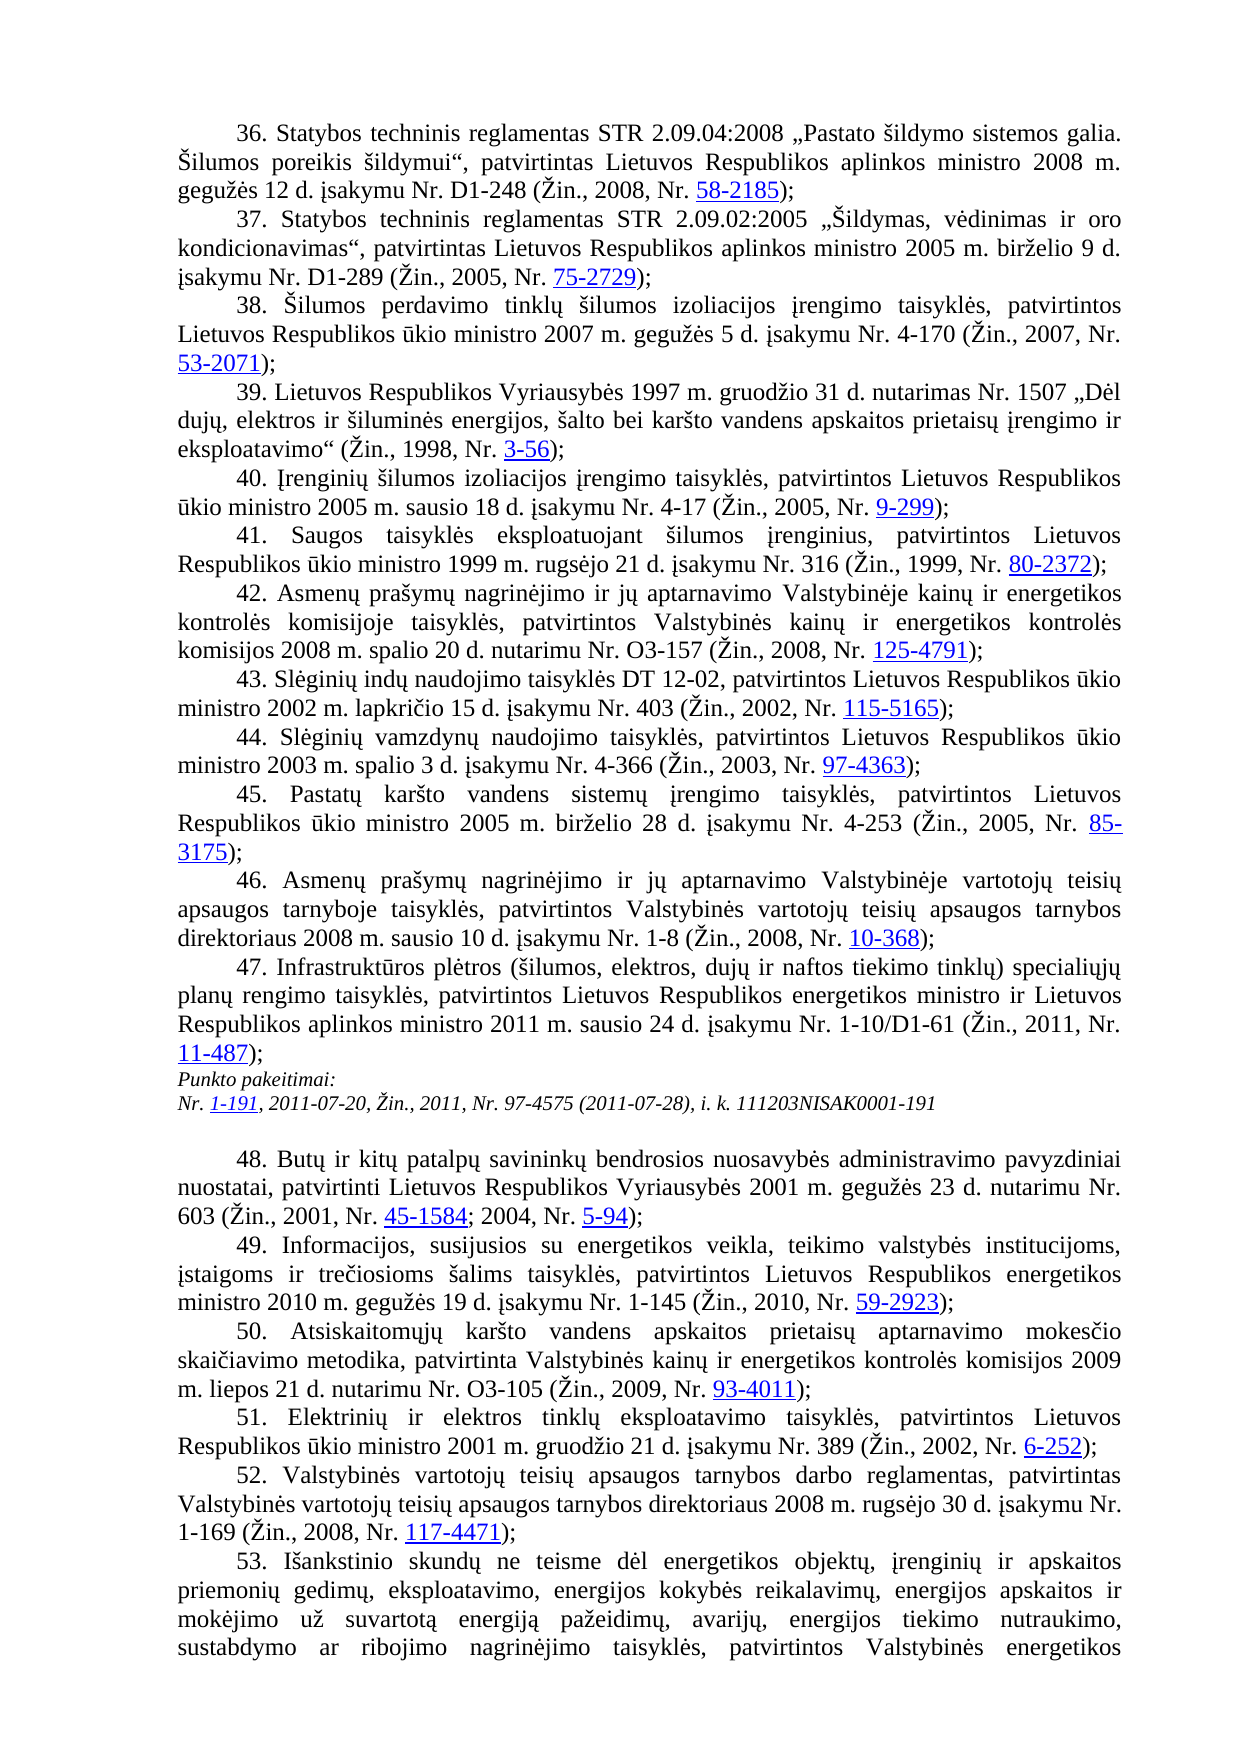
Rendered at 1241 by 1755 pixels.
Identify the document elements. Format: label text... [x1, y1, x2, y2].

text 42. Asmenų prašymų nagrinėjimo ir jų aptarnavimo valstybinėje kainų ir energetikos kontrolės komisijoje taisyklės, patvirtintos Valstybinės kainų ir energetikos kontrolės komisijos 2008 m. spalio 20 d. nutarimu Nr. O3-157 (Žin., 2008, Nr. 125-4791); [177, 578, 1122, 664]
text 39. Lietuvos Respublikos Vyriausybės 1997 m. gruodžio 31 d. nutarimas Nr. 1507 „Dėl dujų, elektros ir šiluminės energijos, šalto bei karšto vandens apskaitos prietaisų įrengimo ir eksploatavimo“ (Žin., 1998, Nr. 3-56); [177, 377, 1122, 463]
text 37. Statybos techninis reglamentas STR 2.09.02:2005 „Šildymas, vėdinimas ir oro kondicionavimas“, patvirtintas Lietuvos Respublikos aplinkos ministro 2005 m. birželio 9 d. įsakymu Nr. D1-289 (Žin., 2005, Nr. 75-2729); [177, 204, 1122, 291]
text 51. Elektrinių ir elektros tinklų eksploatavimo taisyklės, patvirtintos Lietuvos Respublikos ūkio ministro 2001 m. gruodžio 21 d. įsakymu Nr. 389 (Žin., 2002, Nr. 6-252); [177, 1402, 1122, 1460]
text 45. Pastatų karšto vandens sistemų įrengimo taisyklės, patvirtintos Lietuvos Respublikos ūkio ministro 2005 m. birželio 28 d. įsakymu Nr. 4-253 (Žin., 2005, Nr. 85-3175); [177, 779, 1122, 866]
text 40. Įrenginių šilumos izoliacijos įrengimo taisyklės, patvirtintos Lietuvos Respublikos ūkio ministro 2005 m. sausio 18 d. įsakymu Nr. 4-17 (Žin., 2005, Nr. 9-299); [177, 463, 1122, 521]
text 49. Informacijos, susijusios su energetikos veikla, teikimo valstybės institucijoms, įstaigoms ir trečiosioms šalims taisyklės, patvirtintos Lietuvos Respublikos energetikos ministro 2010 m. gegužės 19 d. įsakymu Nr. 1-145 (Žin., 2010, Nr. 59-2923); [177, 1230, 1122, 1316]
text 48. Butų ir kitų patalpų savininkų bendrosios nuosavybės administravimo pavyzdiniai nuostatai, patvirtinti Lietuvos Respublikos Vyriausybės 2001 m. gegužės 23 d. nutarimu Nr. 603 (Žin., 2001, Nr. 45-1584; 2004, Nr. 5-94); [177, 1144, 1122, 1230]
text 38. Šilumos perdavimo tinklų šilumos izoliacijos įrengimo taisyklės, patvirtintos Lietuvos Respublikos ūkio ministro 2007 m. gegužės 5 d. įsakymu Nr. 4-170 (Žin., 2007, Nr. 53-2071); [177, 291, 1122, 377]
text 47. Infrastruktūros plėtros (šilumos, elektros, dujų ir naftos tiekimo tinklų) specialiųjų planų rengimo taisyklės, patvirtintos Lietuvos Respublikos energetikos ministro ir Lietuvos Respublikos aplinkos ministro 2011 m. sausio 24 d. įsakymu Nr. 1-10/D1-61 (Žin., 2011, Nr. 11-487); [177, 952, 1122, 1067]
text 52. Valstybinės vartotojų teisių apsaugos tarnybos darbo reglamentas, patvirtintas Valstybinės vartotojų teisių apsaugos tarnybos direktoriaus 2008 m. rugsėjo 30 d. įsakymu Nr. 1-169 (Žin., 2008, Nr. 117-4471); [177, 1460, 1122, 1546]
text 46. Asmenų prašymų nagrinėjimo ir jų aptarnavimo Valstybinėje vartotojų teisių apsaugos tarnyboje taisyklės, patvirtintos Valstybinės vartotojų teisių apsaugos tarnybos direktoriaus 2008 m. sausio 10 d. įsakymu Nr. 1-8 (Žin., 2008, Nr. 10-368); [177, 866, 1122, 952]
text 36. Statybos techninis reglamentas STR 2.09.04:2008 „Pastato šildymo sistemos galia. Šilumos poreikis šildymui“, patvirtintas Lietuvos Respublikos aplinkos ministro 2008 m. gegužės 12 d. įsakymu Nr. D1-248 (Žin., 2008, Nr. 58-2185); [177, 118, 1122, 204]
text 53. Išankstinio skundų ne teisme dėl energetikos objektų, įrenginių ir apskaitos priemonių gedimų, eksploatavimo, energijos kokybės reikalavimų, energijos apskaitos ir mokėjimo už suvartotą energiją pažeidimų, avarijų, energijos tiekimo nutraukimo, sustabdymo ar ribojimo nagrinėjimo taisyklės, patvirtintos Valstybinės energetikos [177, 1546, 1122, 1661]
text Nr. 1-191, 2011-07-20, Žin., 2011, Nr. 97-4575 (2011-07-28), i. k. 111203NISAK0001-191 [177, 1091, 1122, 1115]
text 41. Saugos taisyklės eksploatuojant šilumos įrenginius, patvirtintos Lietuvos Respublikos ūkio ministro 1999 m. rugsėjo 21 d. įsakymu Nr. 316 (Žin., 1999, Nr. 80-2372); [177, 521, 1122, 578]
text 50. Atsiskaitomųjų karšto vandens apskaitos prietaisų aptarnavimo mokesčio skaičiavimo metodika, patvirtinta Valstybinės kainų ir energetikos kontrolės komisijos 2009 m. liepos 21 d. nutarimu Nr. O3-105 (Žin., 2009, Nr. 93-4011); [177, 1316, 1122, 1402]
text 43. Slėginių indų naudojimo taisyklės DT 12-02, patvirtintos Lietuvos Respublikos ūkio ministro 2002 m. lapkričio 15 d. įsakymu Nr. 403 (Žin., 2002, Nr. 115-5165); [177, 664, 1122, 722]
text 44. Slėginių vamzdynų naudojimo taisyklės, patvirtintos Lietuvos Respublikos ūkio ministro 2003 m. spalio 3 d. įsakymu Nr. 4-366 (Žin., 2003, Nr. 97-4363); [177, 722, 1122, 779]
text Punkto pakeitimai: [177, 1067, 1122, 1091]
